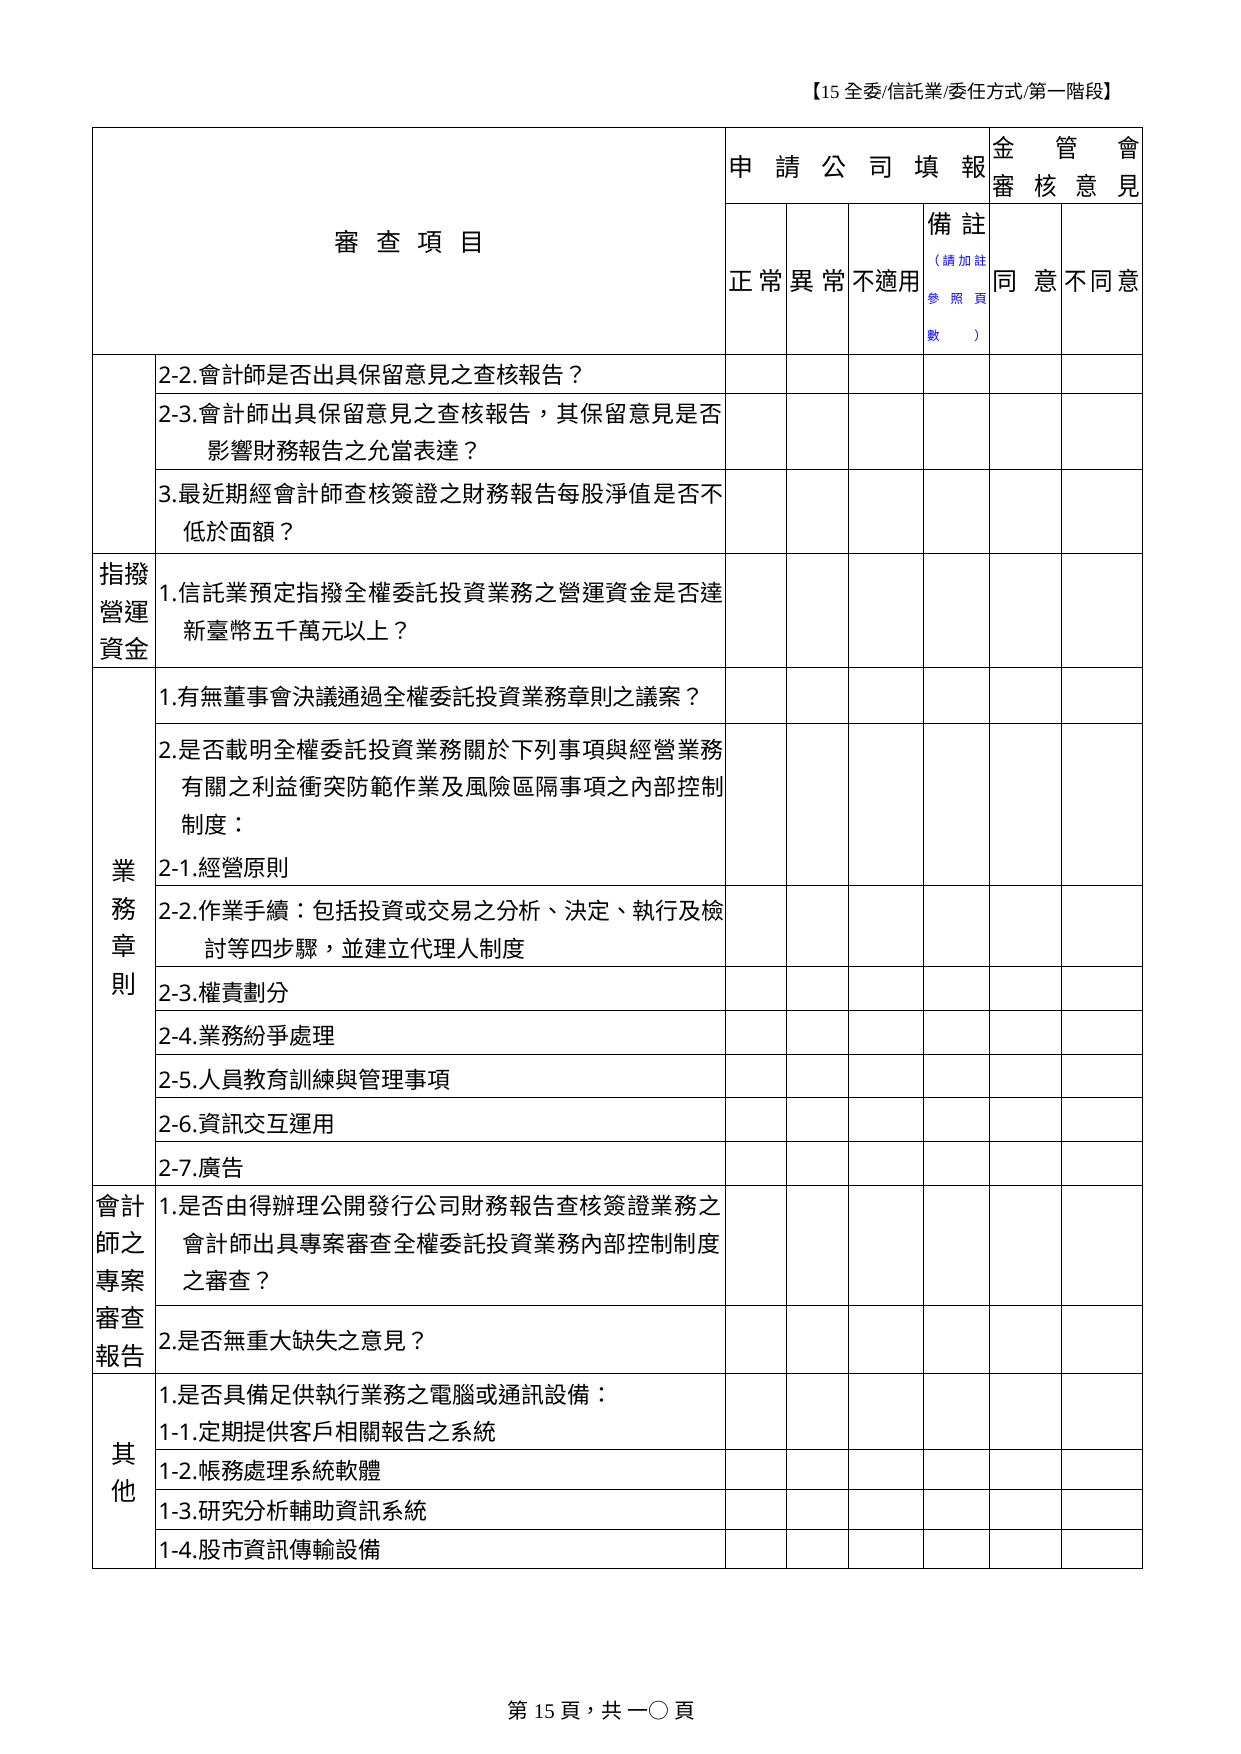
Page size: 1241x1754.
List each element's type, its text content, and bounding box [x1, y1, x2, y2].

table_cell [924, 470, 989, 553]
table_cell [924, 1055, 989, 1097]
table_cell [787, 470, 848, 553]
table_cell [849, 1098, 923, 1141]
table_cell [924, 554, 989, 667]
table_cell [726, 1306, 786, 1373]
table_cell [726, 1530, 786, 1568]
table_cell [1062, 554, 1142, 667]
table_cell [1062, 1374, 1142, 1449]
table_cell [849, 1011, 923, 1053]
table_cell [726, 967, 786, 1010]
table_cell 2-5.人員教育訓練與管理事項 [156, 1055, 725, 1097]
table_cell [924, 1450, 989, 1489]
table_cell 1.有無董事會決議通過全權委託投資業務章則之議案？ [156, 668, 725, 723]
table_cell [924, 355, 989, 393]
table_cell [726, 1490, 786, 1528]
table_cell 2.是否無重大缺失之意見？ [156, 1306, 725, 1373]
table_cell [1062, 1055, 1142, 1097]
table_cell [726, 1142, 786, 1185]
table_cell [787, 1186, 848, 1304]
table_cell 異常 [787, 204, 848, 354]
table_cell [726, 668, 786, 723]
table_cell [726, 1055, 786, 1097]
table_cell [787, 394, 848, 469]
table_cell 會計師之專案審查報告 [93, 1186, 155, 1373]
table_cell 不適用 [849, 204, 923, 354]
table_cell [849, 394, 923, 469]
table_cell [990, 1011, 1061, 1053]
table_cell 2-7.廣告 [156, 1142, 725, 1185]
table_cell [1062, 1450, 1142, 1489]
table_cell [1062, 886, 1142, 966]
table_cell [990, 1142, 1061, 1185]
table_cell [726, 394, 786, 469]
table_cell [726, 1011, 786, 1053]
table_cell [787, 1530, 848, 1568]
table_header 金管會 審核意見 [990, 128, 1142, 203]
table_cell [990, 1490, 1061, 1528]
table_cell [787, 355, 848, 393]
table_cell [787, 1450, 848, 1489]
table_cell 指撥營運資金 [93, 554, 155, 667]
table_cell [787, 554, 848, 667]
table_cell [726, 1450, 786, 1489]
table_cell [1062, 1186, 1142, 1304]
table_cell [990, 355, 1061, 393]
table_cell [924, 1142, 989, 1185]
table_cell [990, 1450, 1061, 1489]
table_cell [1062, 355, 1142, 393]
table_cell 正常 [726, 204, 786, 354]
table_cell [924, 724, 989, 885]
table_cell 1-3.研究分析輔助資訊系統 [156, 1490, 725, 1528]
table_cell [787, 1011, 848, 1053]
table_cell [849, 668, 923, 723]
table_cell 1.信託業預定指撥全權委託投資業務之營運資金是否達新臺幣五千萬元以上？ [156, 554, 725, 667]
table_cell [726, 1186, 786, 1304]
table_cell [1062, 470, 1142, 553]
table_cell [93, 355, 155, 553]
table_cell [787, 1306, 848, 1373]
table_cell [990, 1098, 1061, 1141]
table_cell 備註（請加註參照頁數） [924, 204, 989, 354]
table_cell [726, 886, 786, 966]
table_cell [990, 1374, 1061, 1449]
table_cell 2-2.會計師是否出具保留意見之查核報告？ [156, 355, 725, 393]
table_cell [1062, 668, 1142, 723]
table_cell [787, 1374, 848, 1449]
table_cell 2.是否載明全權委託投資業務關於下列事項與經營業務有關之利益衝突防範作業及風險區隔事項之內部控制制度： 2-1.經營原則 [156, 724, 725, 885]
table_cell [990, 886, 1061, 966]
table_cell [924, 1011, 989, 1053]
table_cell [849, 554, 923, 667]
table_cell [787, 1490, 848, 1528]
table_cell [849, 1306, 923, 1373]
table_cell 2-6.資訊交互運用 [156, 1098, 725, 1141]
table_cell [1062, 394, 1142, 469]
table_cell [1062, 1306, 1142, 1373]
table_cell [787, 886, 848, 966]
table_cell [849, 1374, 923, 1449]
table_cell [849, 1142, 923, 1185]
table_cell [787, 967, 848, 1010]
table_cell [924, 668, 989, 723]
table_cell [990, 470, 1061, 553]
table_cell [849, 886, 923, 966]
table_cell [990, 1530, 1061, 1568]
table_cell 不同意 [1062, 204, 1142, 354]
table_cell [849, 470, 923, 553]
table_cell [1062, 1530, 1142, 1568]
table_cell [726, 554, 786, 667]
table_cell [849, 355, 923, 393]
table_cell [1062, 1142, 1142, 1185]
table_cell [990, 668, 1061, 723]
table_cell [849, 967, 923, 1010]
table_cell [726, 470, 786, 553]
table_cell [924, 1186, 989, 1304]
table_cell [726, 1098, 786, 1141]
table_cell [787, 1098, 848, 1141]
table_cell [1062, 1011, 1142, 1053]
table_cell 其 他 [93, 1374, 155, 1568]
table_cell [849, 1490, 923, 1528]
table_cell [990, 1306, 1061, 1373]
table_cell [849, 1055, 923, 1097]
table_cell [787, 668, 848, 723]
table_cell 2-3.會計師出具保留意見之查核報告，其保留意見是否影響財務報告之允當表達？ [156, 394, 725, 469]
table_cell 同意 [990, 204, 1061, 354]
table_cell [990, 724, 1061, 885]
table_cell [1062, 1490, 1142, 1528]
table_cell [787, 724, 848, 885]
table_cell [990, 394, 1061, 469]
table_cell 1.是否由得辦理公開發行公司財務報告查核簽證業務之會計師出具專案審查全權委託投資業務內部控制制度之審查？ [156, 1186, 725, 1304]
table_cell [924, 1098, 989, 1141]
table_cell [924, 1306, 989, 1373]
table_cell 2-2.作業手續：包括投資或交易之分析、決定、執行及檢討等四步驟，並建立代理人制度 [156, 886, 725, 966]
table_cell 2-4.業務紛爭處理 [156, 1011, 725, 1053]
table_cell [787, 1142, 848, 1185]
table_cell 3.最近期經會計師查核簽證之財務報告每股淨值是否不低於面額？ [156, 470, 725, 553]
table_cell [849, 1530, 923, 1568]
table_cell [990, 554, 1061, 667]
table_cell [924, 394, 989, 469]
table_cell 2-3.權責劃分 [156, 967, 725, 1010]
table_cell [849, 724, 923, 885]
table_cell [849, 1450, 923, 1489]
table_cell [1062, 967, 1142, 1010]
table_cell [990, 967, 1061, 1010]
table_header 申 請 公 司 填 報 [726, 128, 989, 203]
table_cell [787, 1055, 848, 1097]
table_header 審 查 項 目 [93, 128, 725, 354]
table_cell [726, 1374, 786, 1449]
table_cell [924, 1530, 989, 1568]
table_cell [924, 1490, 989, 1528]
table_cell [1062, 724, 1142, 885]
table_cell [849, 1186, 923, 1304]
table_cell 1-2.帳務處理系統軟體 [156, 1450, 725, 1489]
table_cell [924, 967, 989, 1010]
table_cell 1.是否具備足供執行業務之電腦或通訊設備： 1-1.定期提供客戶相關報告之系統 [156, 1374, 725, 1449]
table_cell [990, 1055, 1061, 1097]
table_cell [924, 886, 989, 966]
table_cell [990, 1186, 1061, 1304]
table_cell [726, 724, 786, 885]
table_cell 1-4.股市資訊傳輸設備 [156, 1530, 725, 1568]
table_cell 業 務 章 則 [93, 668, 155, 1185]
table_cell [726, 355, 786, 393]
table_cell [1062, 1098, 1142, 1141]
table_cell [924, 1374, 989, 1449]
